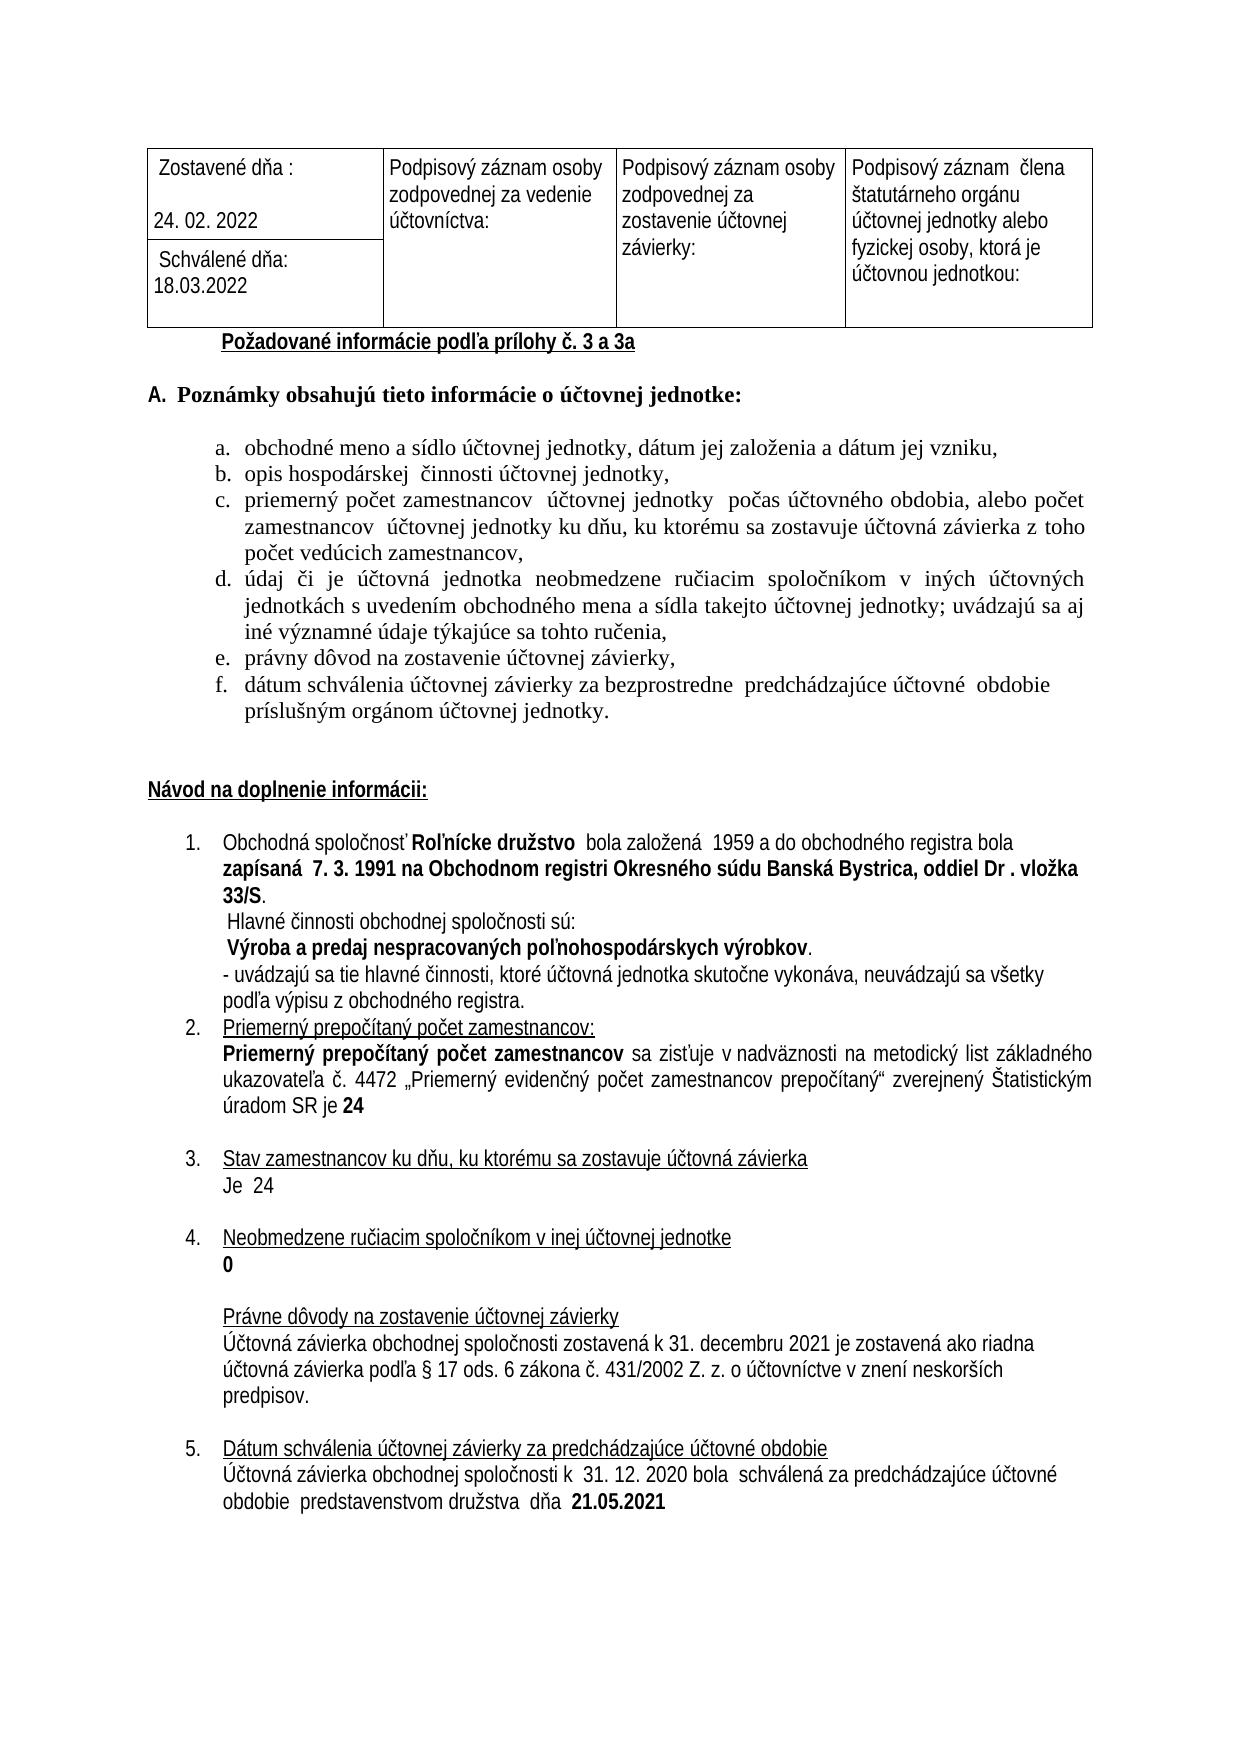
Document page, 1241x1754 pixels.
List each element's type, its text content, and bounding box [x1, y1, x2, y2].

text Výroba a predaj nespracovaných poľnohospodárskych výrobkov. [185, 934, 1093, 961]
list právny dôvod na zostavenie účtovnej závierky, [215, 644, 1085, 671]
text A. Poznámky obsahujú tieto informácie o účtovnej jednotke: [148, 381, 1085, 407]
list Obchodná spoločnosť Roľnícke družstvo bola založená 1959 a do obchodného registra bola zapísaná 7. 3. 1991 na Obchodnom registri Okresného súdu Banská Bystrica, oddiel Dr . vložka 33/S. [185, 829, 1093, 908]
table_cell Podpisový záznam osoby zodpovednej za zostavenie účtovnej závierky: [617, 149, 845, 327]
text Účtovná závierka obchodnej spoločnosti k 31. 12. 2020 bola schválená za predchádzajúce účtovné obdobie predstavenstvom družstva dňa 21.05.2021 [223, 1461, 1093, 1514]
text Účtovná závierka obchodnej spoločnosti zostavená k 31. decembru 2021 je zostavená ako riadna účtovná závierka podľa § 17 ods. 6 zákona č. 431/2002 Z. z. o účtovníctve v znení neskorších predpisov. [223, 1330, 1093, 1409]
list Dátum schválenia účtovnej závierky za predchádzajúce účtovné obdobie [185, 1435, 1093, 1461]
list Priemerný prepočítaný počet zamestnancov: [185, 1013, 1093, 1040]
table_cell Zostavené dňa : 24. 02. 2022 [148, 149, 383, 239]
list obchodné meno a sídlo účtovnej jednotky, dátum jej založenia a dátum jej vzniku, [215, 434, 1085, 460]
text Právne dôvody na zostavenie účtovnej závierky [223, 1303, 1093, 1330]
text - uvádzajú sa tie hlavné činnosti, ktoré účtovná jednotka skutočne vykonáva, neuvádzajú sa všetky podľa výpisu z obchodného registra. [223, 961, 1093, 1013]
list opis hospodárskej činnosti účtovnej jednotky, [215, 460, 1085, 486]
list dátum schválenia účtovnej závierky za bezprostredne predchádzajúce účtovné obdobie príslušným orgánom účtovnej jednotky. [215, 671, 1085, 723]
text Priemerný prepočítaný počet zamestnancov sa zisťuje v nadväznosti na metodický list základného ukazovateľa č. 4472 „Priemerný evidenčný počet zamestnancov prepočítaný“ zverejnený Štatistickým úradom SR je 24 [223, 1040, 1093, 1119]
table_cell Schválené dňa: 18.03.2022 [148, 240, 383, 327]
list Neobmedzene ručiacim spoločníkom v inej účtovnej jednotke [185, 1224, 1093, 1251]
table_cell Podpisový záznam osoby zodpovednej za vedenie účtovníctva: [384, 149, 616, 327]
text Požadované informácie podľa prílohy č. 3 a 3a [148, 328, 1085, 354]
list údaj či je účtovná jednotka neobmedzene ručiacim spoločníkom v iných účtovných jednotkách s uvedením obchodného mena a sídla takejto účtovnej jednotky; uvádzajú sa aj iné významné údaje týkajúce sa tohto ručenia, [215, 565, 1085, 644]
text Návod na doplnenie informácii: [148, 776, 1093, 803]
text Hlavné činnosti obchodnej spoločnosti sú: [185, 908, 1093, 934]
text 0 [223, 1251, 1093, 1277]
text Je 24 [223, 1172, 1093, 1198]
list Stav zamestnancov ku dňu, ku ktorému sa zostavuje účtovná závierka [185, 1145, 1093, 1172]
list priemerný počet zamestnancov účtovnej jednotky počas účtovného obdobia, alebo počet zamestnancov účtovnej jednotky ku dňu, ku ktorému sa zostavuje účtovná závierka z toho počet vedúcich zamestnancov, [215, 486, 1085, 565]
table_cell Podpisový záznam člena štatutárneho orgánu účtovnej jednotky alebo fyzickej osoby, ktorá je účtovnou jednotkou: [846, 149, 1092, 327]
